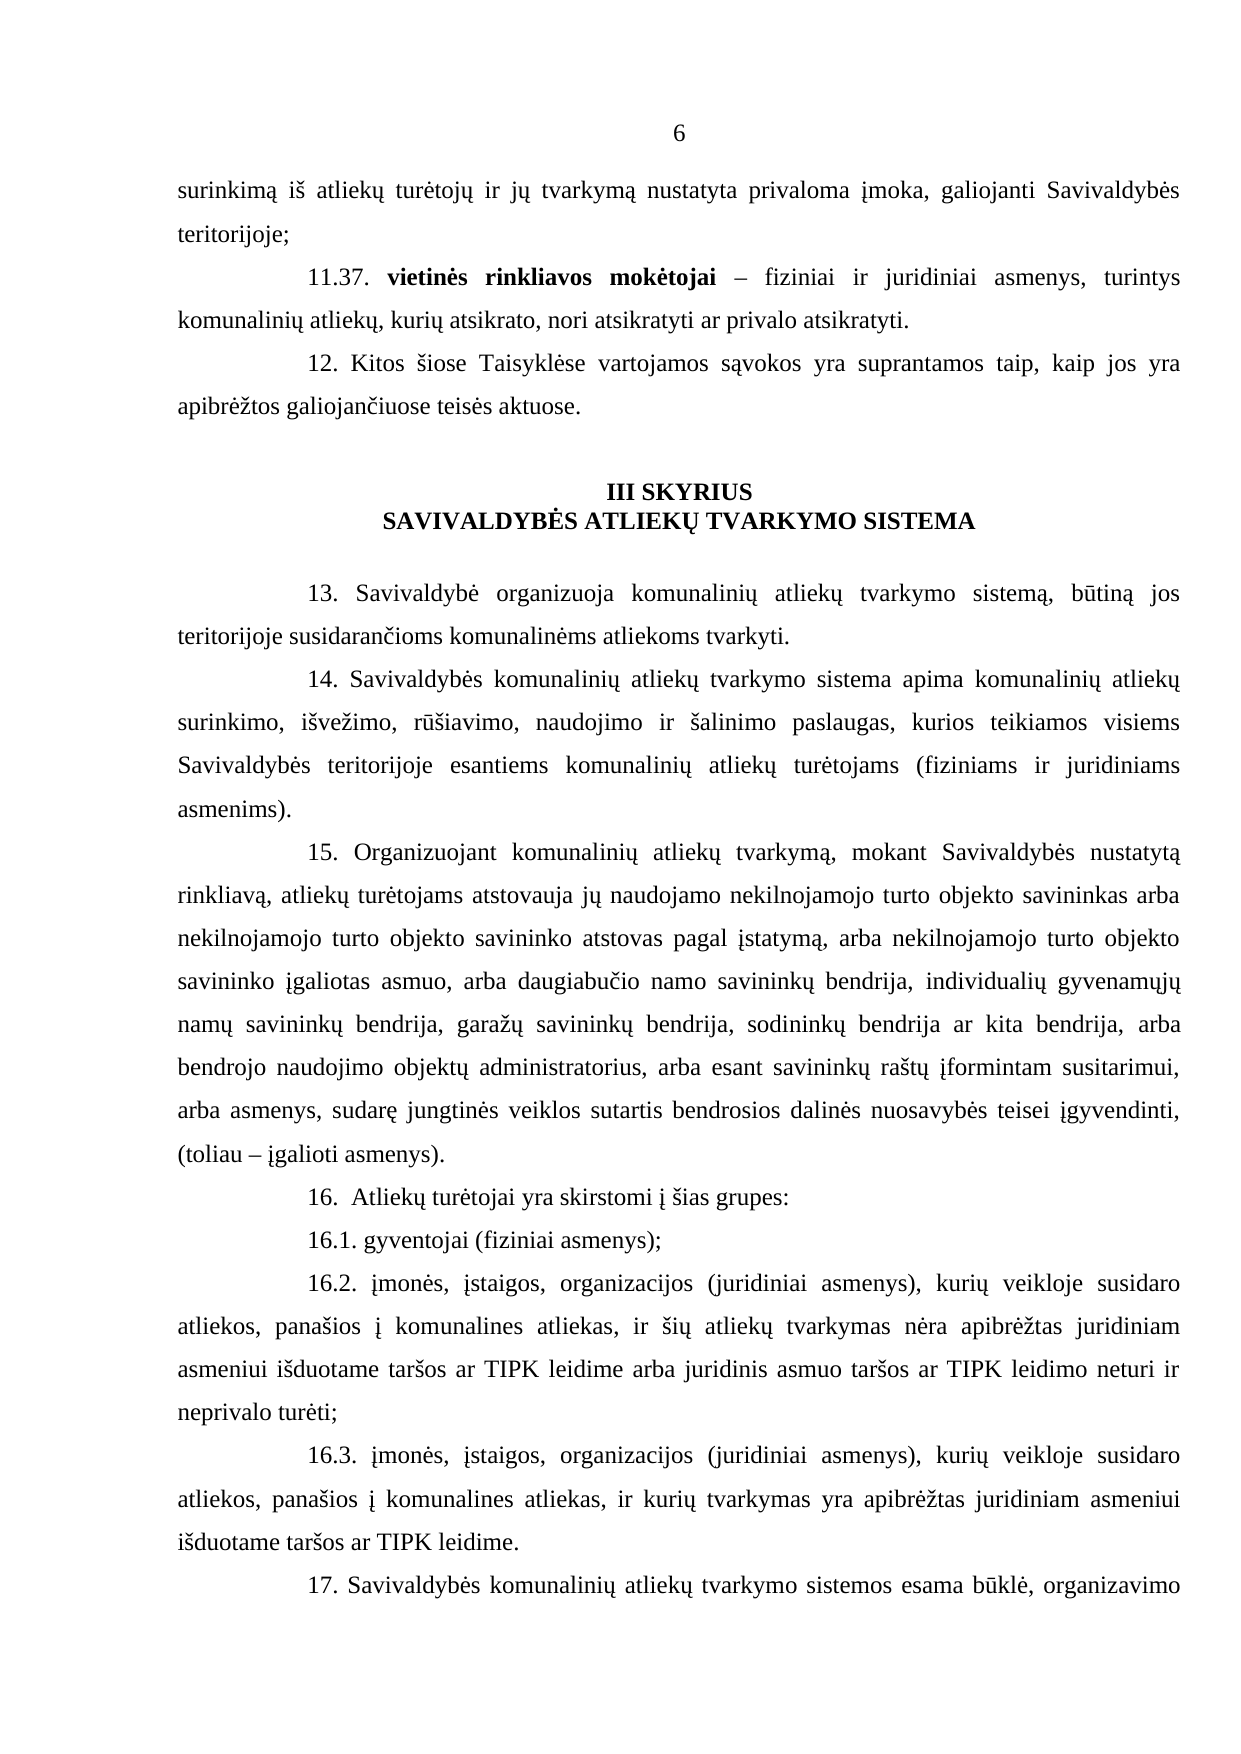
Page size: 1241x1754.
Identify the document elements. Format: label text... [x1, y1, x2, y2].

text 16.3. įmonės, įstaigos, organizacijos (juridiniai asmenys), kurių veikloje susidaro atliekos, panašios į komunalines atliekas, ir kurių tvarkymas yra apibrėžtas juridiniam asmeniui išduotame taršos ar TIPK leidime. [177, 1441, 1181, 1556]
text 16. Atliekų turėtojai yra skirstomi į šias grupes: [177, 1182, 1181, 1211]
text 13. Savivaldybė organizuoja komunalinių atliekų tvarkymo sistemą, būtiną jos teritorijoje susidarančioms komunalinėms atliekoms tvarkyti. [177, 578, 1181, 650]
text 17. Savivaldybės komunalinių atliekų tvarkymo sistemos esama būklė, organizavimo [177, 1570, 1181, 1599]
text 11.37. vietinės rinkliavos mokėtojai – fiziniai ir juridiniai asmenys, turintys komunalinių atliekų, kurių atsikrato, nori atsikratyti ar privalo atsikratyti. [177, 262, 1181, 334]
text 14. Savivaldybės komunalinių atliekų tvarkymo sistema apima komunalinių atliekų surinkimo, išvežimo, rūšiavimo, naudojimo ir šalinimo paslaugas, kurios teikiamos visiems Savivaldybės teritorijoje esantiems komunalinių atliekų turėtojams (fiziniams ir juridiniams asmenims). [177, 664, 1181, 822]
text 16.2. įmonės, įstaigos, organizacijos (juridiniai asmenys), kurių veikloje susidaro atliekos, panašios į komunalines atliekas, ir šių atliekų tvarkymas nėra apibrėžtas juridiniam asmeniui išduotame taršos ar TIPK leidime arba juridinis asmuo taršos ar TIPK leidimo neturi ir neprivalo turėti; [177, 1268, 1181, 1426]
text 15. Organizuojant komunalinių atliekų tvarkymą, mokant Savivaldybės nustatytą rinkliavą, atliekų turėtojams atstovauja jų naudojamo nekilnojamojo turto objekto savininkas arba nekilnojamojo turto objekto savininko atstovas pagal įstatymą, arba nekilnojamojo turto objekto savininko įgaliotas asmuo, arba daugiabučio namo savininkų bendrija, individualių gyvenamųjų namų savininkų bendrija, garažų savininkų bendrija, sodininkų bendrija ar kita bendrija, arba bendrojo naudojimo objektų administratorius, arba esant savininkų raštų įformintam susitarimui, arba asmenys, sudarę jungtinės veiklos sutartis bendrosios dalinės nuosavybės teisei įgyvendinti, (toliau – įgalioti asmenys). [177, 837, 1181, 1167]
text surinkimą iš atliekų turėtojų ir jų tvarkymą nustatyta privaloma įmoka, galiojanti Savivaldybės teritorijoje; [177, 176, 1181, 247]
text III SKYRIUS [177, 477, 1181, 506]
text 12. Kitos šiose Taisyklėse vartojamos sąvokos yra suprantamos taip, kaip jos yra apibrėžtos galiojančiuose teisės aktuose. [177, 348, 1181, 420]
text SAVIVALDYBĖS ATLIEKŲ TVARKYMO SISTEMA [177, 506, 1181, 535]
text 16.1. gyventojai (fiziniai asmenys); [177, 1225, 1181, 1254]
